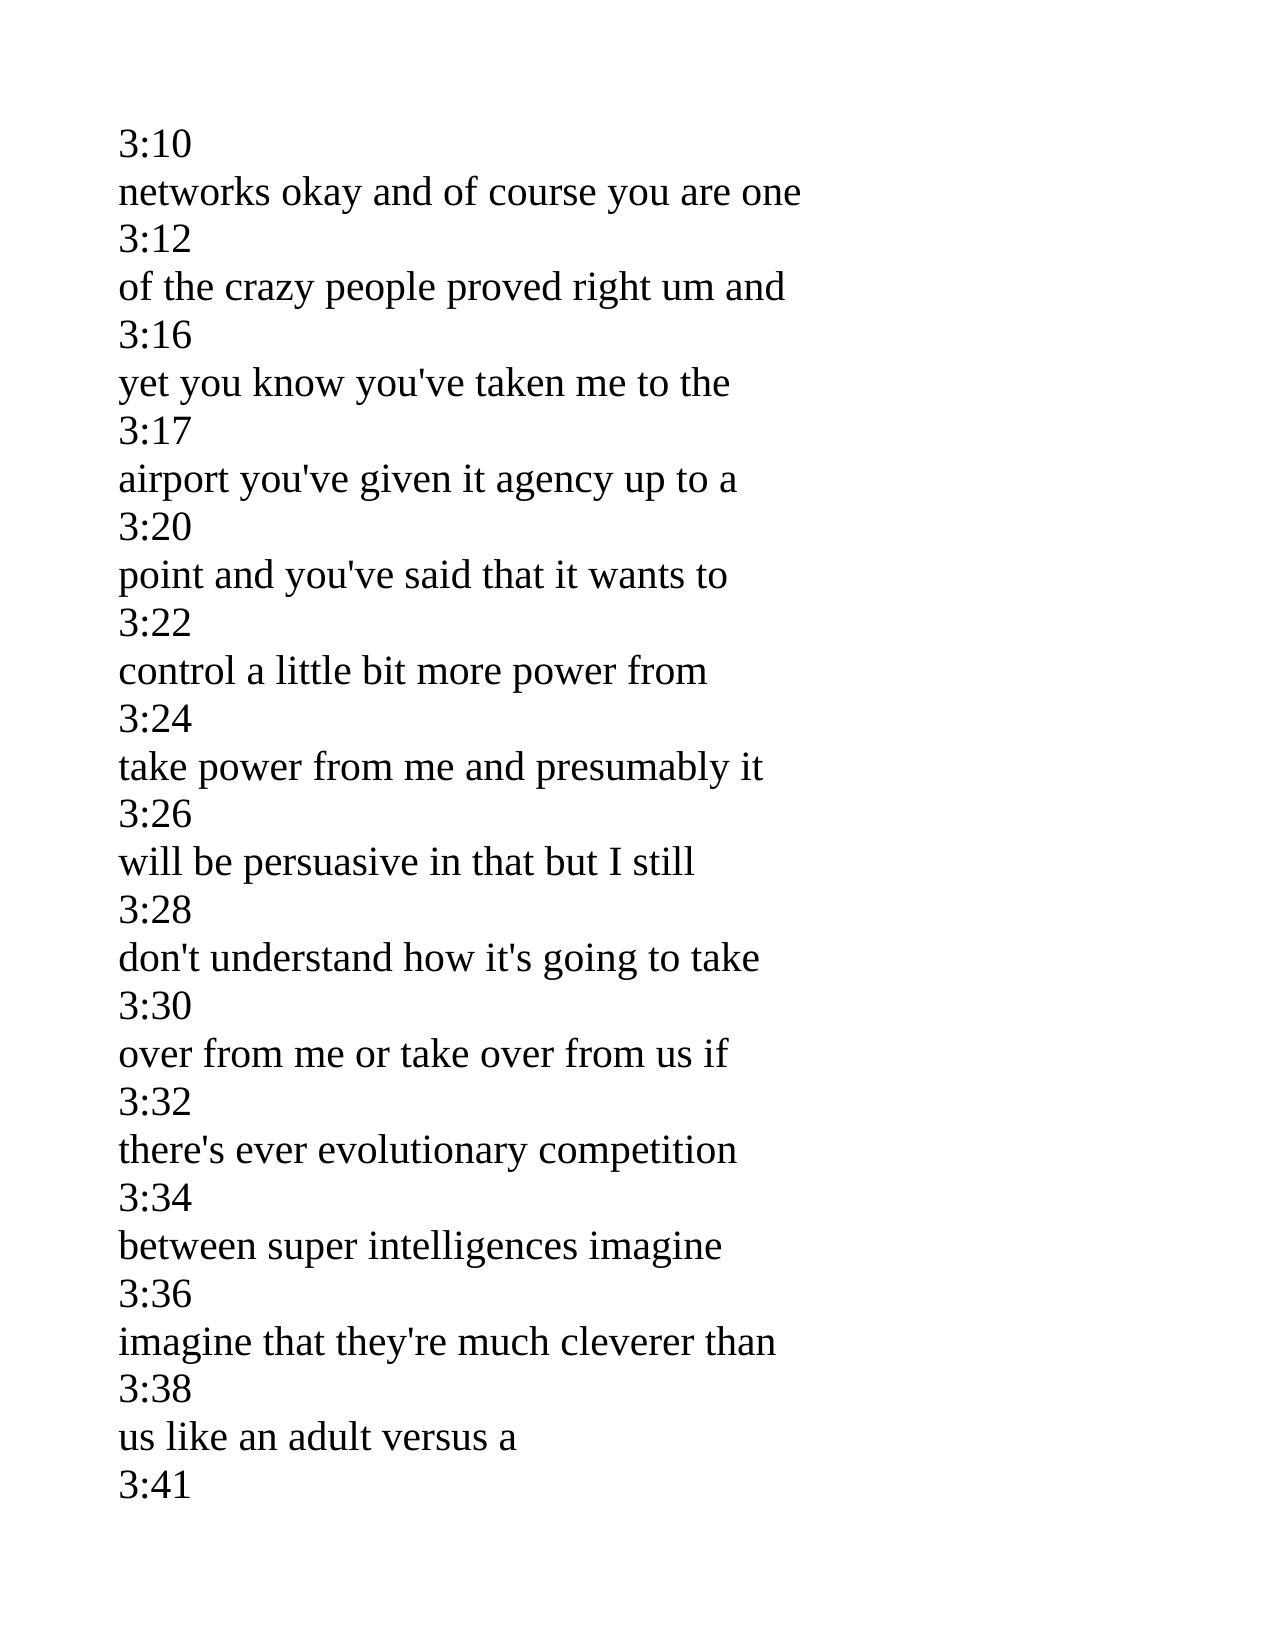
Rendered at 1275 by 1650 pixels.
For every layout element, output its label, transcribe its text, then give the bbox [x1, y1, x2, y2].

text networks okay and of course you are one [118, 166, 1157, 214]
text 3:30 [118, 981, 1157, 1028]
text take power from me and presumably it [118, 741, 1157, 789]
text imagine that they're much cleverer than [118, 1316, 1157, 1364]
text 3:38 [118, 1364, 1157, 1412]
text will be persuasive in that but I still [118, 837, 1157, 885]
text 3:28 [118, 885, 1157, 933]
text point and you've said that it wants to [118, 549, 1157, 597]
text airport you've given it agency up to a [118, 453, 1157, 501]
text 3:20 [118, 501, 1157, 549]
text 3:10 [118, 118, 1157, 166]
text 3:41 [118, 1460, 1157, 1508]
text 3:22 [118, 597, 1157, 645]
text over from me or take over from us if [118, 1028, 1157, 1076]
text 3:36 [118, 1268, 1157, 1316]
text 3:24 [118, 693, 1157, 741]
text of the crazy people proved right um and [118, 262, 1157, 310]
text 3:26 [118, 789, 1157, 837]
text between super intelligences imagine [118, 1220, 1157, 1268]
text don't understand how it's going to take [118, 933, 1157, 981]
text 3:16 [118, 310, 1157, 358]
text 3:17 [118, 406, 1157, 453]
text control a little bit more power from [118, 645, 1157, 693]
text 3:34 [118, 1172, 1157, 1220]
text there's ever evolutionary competition [118, 1124, 1157, 1172]
text us like an adult versus a [118, 1412, 1157, 1460]
text 3:12 [118, 214, 1157, 262]
text yet you know you've taken me to the [118, 358, 1157, 406]
text 3:32 [118, 1076, 1157, 1124]
